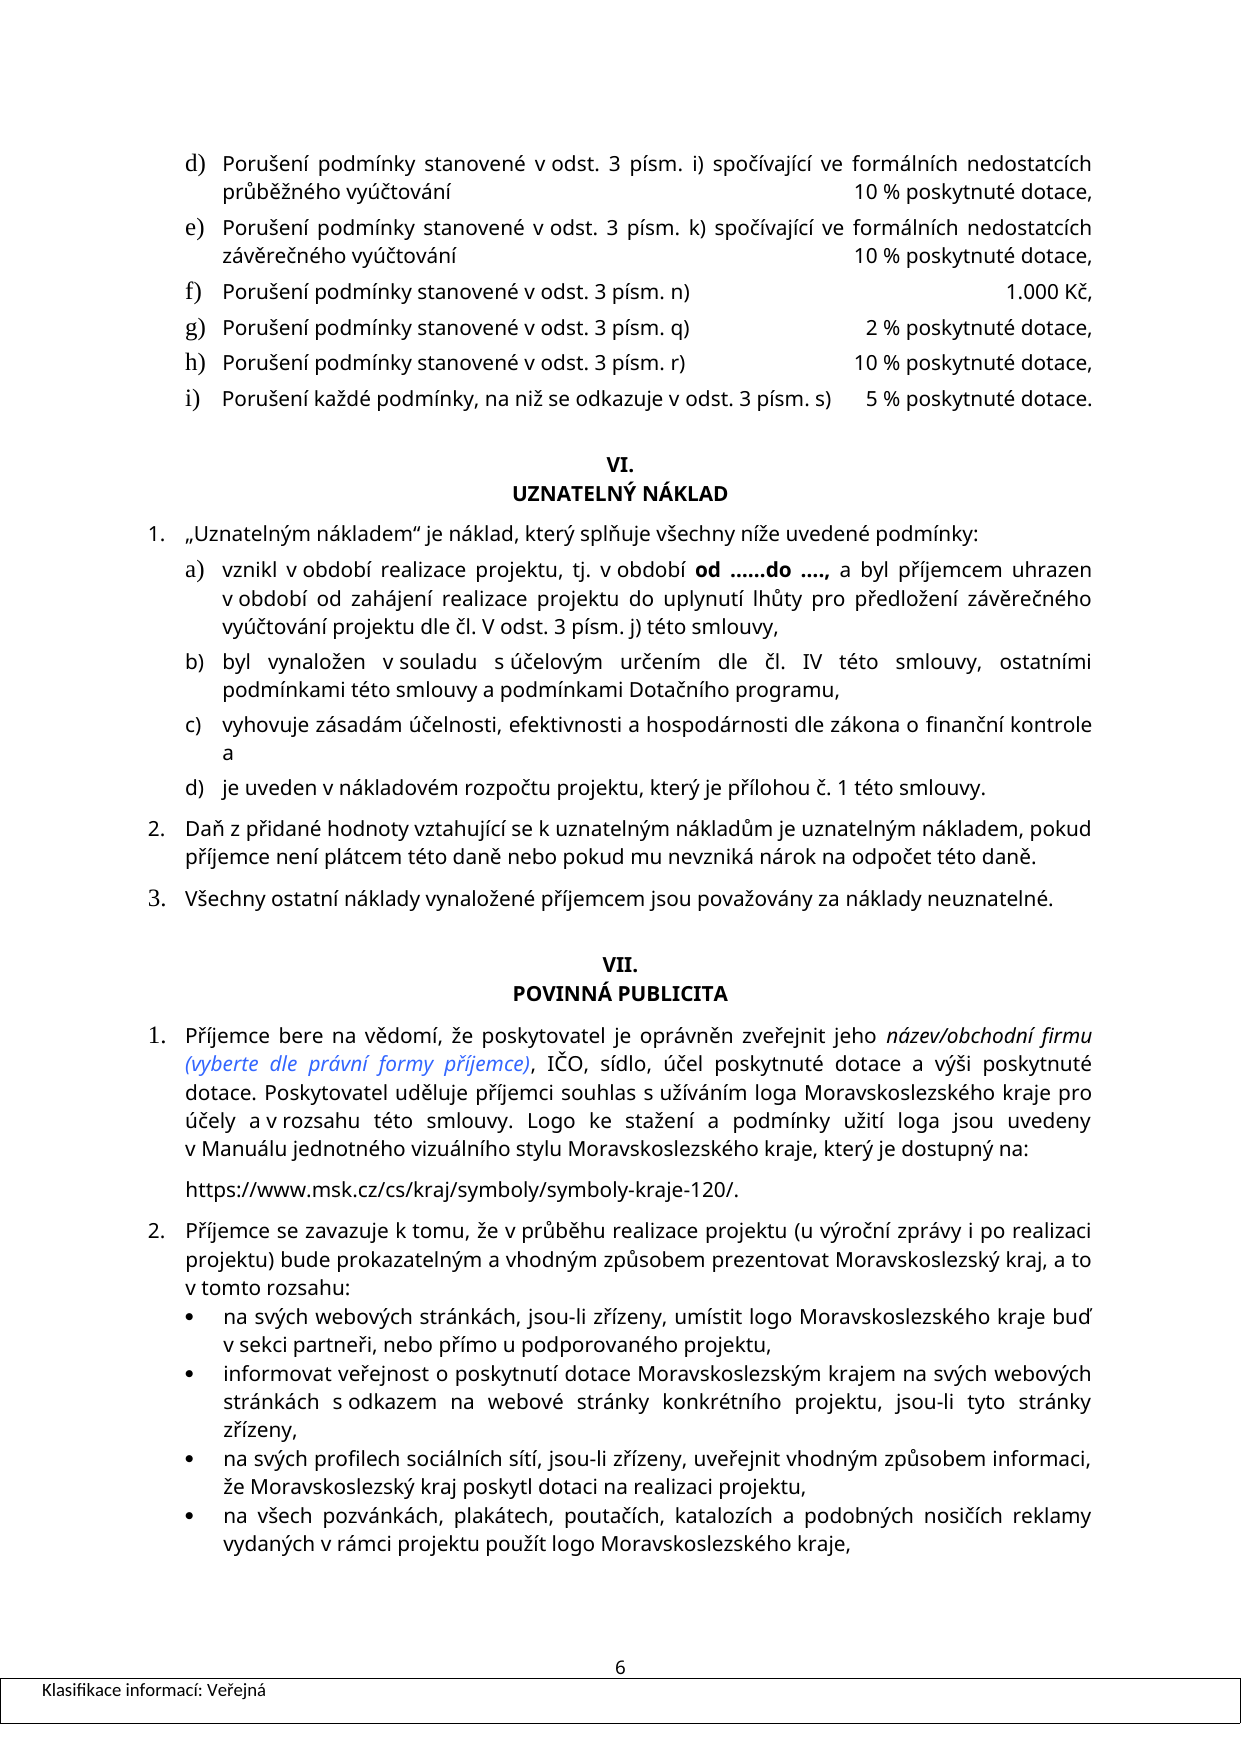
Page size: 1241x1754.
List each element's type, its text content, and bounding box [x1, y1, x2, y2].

list vznikl v období realizace projektu, tj. v období od ……do …., a byl příjemcem uhrazen v období od zahájení realizace projektu do uplynutí lhůty pro předložení závěrečného vyúčtování projektu dle čl. V odst. 3 písm. j) této smlouvy, [185, 554, 1092, 641]
list Porušení podmínky stanovené v odst. 3 písm. n) 1.000 Kč, [185, 276, 1092, 306]
text VI. Uznatelný náklad [148, 450, 1092, 507]
text VII. Povinná publicita [148, 950, 1092, 1007]
list na svých webových stránkách, jsou-li zřízeny, umístit logo Moravskoslezského kraje buď v sekci partneři, nebo přímo u podporovaného projektu, [186, 1302, 1092, 1359]
list Porušení podmínky stanovené v odst. 3 písm. i) spočívající ve formálních nedostatcích průběžného vyúčtování 10 % poskytnuté dotace, [185, 148, 1092, 206]
list Příjemce bere na vědomí, že poskytovatel je oprávněn zveřejnit jeho název/obchodní firmu (vyberte dle právní formy příjemce), IČO, sídlo, účel poskytnuté dotace a výši poskytnuté dotace. Poskytovatel uděluje příjemci souhlas s užíváním loga Moravskoslezského kraje pro účely a v rozsahu této smlouvy. Logo ke stažení a podmínky užití loga jsou uvedeny v Manuálu jednotného vizuálního stylu Moravskoslezského kraje, který je dostupný na: [148, 1020, 1092, 1163]
list je uveden v nákladovém rozpočtu projektu, který je přílohou č. 1 této smlouvy. [185, 773, 1092, 802]
list Daň z přidané hodnoty vztahující se k uznatelným nákladům je uznatelným nákladem, pokud příjemce není plátcem této daně nebo pokud mu nevzniká nárok na odpočet této daně. [148, 814, 1092, 871]
list Porušení podmínky stanovené v odst. 3 písm. q) 2 % poskytnuté dotace, [185, 312, 1092, 341]
list na svých profilech sociálních sítí, jsou-li zřízeny, uveřejnit vhodným způsobem informaci, že Moravskoslezský kraj poskytl dotaci na realizaci projektu, [186, 1444, 1092, 1501]
list byl vynaložen v souladu s účelovým určením dle čl. IV této smlouvy, ostatními podmínkami této smlouvy a podmínkami Dotačního programu, [185, 647, 1092, 704]
list Všechny ostatní náklady vynaložené příjemcem jsou považovány za náklady neuznatelné. [148, 883, 1092, 913]
list Porušení podmínky stanovené v odst. 3 písm. k) spočívající ve formálních nedostatcích závěrečného vyúčtování 10 % poskytnuté dotace, [185, 212, 1092, 270]
list Příjemce se zavazuje k tomu, že v průběhu realizace projektu (u výroční zprávy i po realizaci projektu) bude prokazatelným a vhodným způsobem prezentovat Moravskoslezský kraj, a to v tomto rozsahu: [148, 1216, 1092, 1302]
list informovat veřejnost o poskytnutí dotace Moravskoslezským krajem na svých webových stránkách s odkazem na webové stránky konkrétního projektu, jsou-li tyto stránky zřízeny, [186, 1359, 1092, 1444]
list na všech pozvánkách, plakátech, poutačích, katalozích a podobných nosičích reklamy vydaných v rámci projektu použít logo Moravskoslezského kraje, [186, 1501, 1092, 1558]
list vyhovuje zásadám účelnosti, efektivnosti a hospodárnosti dle zákona o finanční kontrole a [185, 710, 1092, 767]
list Porušení každé podmínky, na niž se odkazuje v odst. 3 písm. s) 5 % poskytnuté dotace. [185, 383, 1092, 413]
list „Uznatelným nákladem“ je náklad, který splňuje všechny níže uvedené podmínky: [148, 519, 1092, 548]
list Porušení podmínky stanovené v odst. 3 písm. r) 10 % poskytnuté dotace, [185, 347, 1092, 377]
text https://www.msk.cz/cs/kraj/symboly/symboly-kraje-120/. [185, 1176, 1092, 1204]
